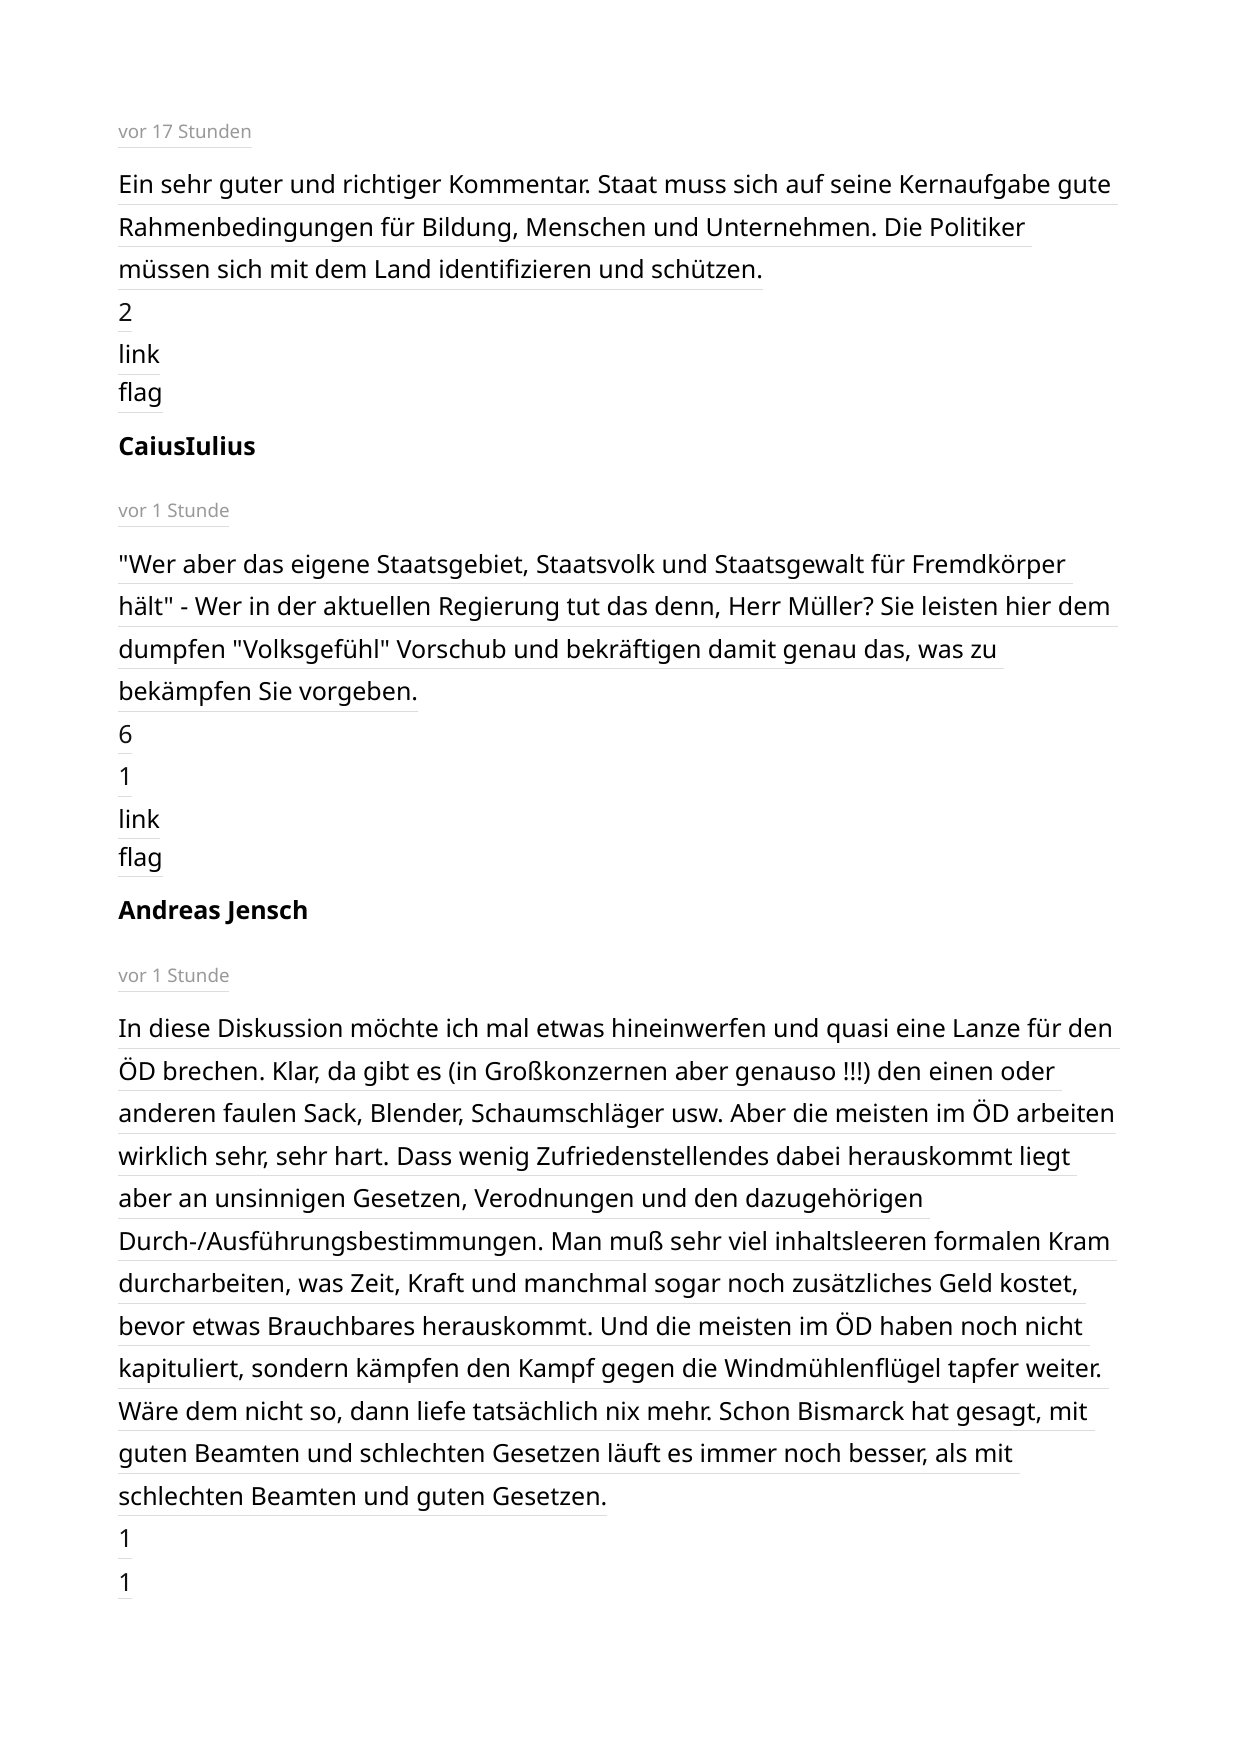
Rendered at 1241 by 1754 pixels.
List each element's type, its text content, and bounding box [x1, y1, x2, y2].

text vor 1 Stunde [118, 498, 1117, 527]
text flag [118, 839, 1122, 877]
text In diese Diskussion möchte ich mal etwas hineinwerfen und quasi eine Lanze für den ÖD brechen. Klar, da gibt es (in Großkonzernen aber genauso !!!) den einen oder anderen faulen Sack, Blender, Schaumschläger usw. Aber die meisten im ÖD arbeiten wirklich sehr, sehr hart. Dass wenig Zufriedenstellendes dabei herauskommt liegt aber an unsinnigen Gesetzen, Verodnungen und den dazugehörigen Durch-/Ausführungsbestimmungen. Man muß sehr viel inhaltsleeren formalen Kram durcharbeiten, was Zeit, Kraft und manchmal sogar noch zusätzliches Geld kostet, bevor etwas Brauchbares herauskommt. Und die meisten im ÖD haben noch nicht kapituliert, sondern kämpfen den Kampf gegen die Windmühlenflügel tapfer weiter. Wäre dem nicht so, dann liefe tatsächlich nix mehr. Schon Bismarck hat gesagt, mit guten Beamten und schlechten Gesetzen läuft es immer noch besser, als mit schlechten Beamten und guten Gesetzen. [118, 1011, 1122, 1516]
text 2 [118, 294, 1122, 332]
text Andreas Jensch [118, 893, 1122, 927]
text "Wer aber das eigene Staatsgebiet, Staatsvolk und Staatsgewalt für Fremdkörper hält" - Wer in der aktuellen Regierung tut das denn, Herr Müller? Sie leisten hier dem dumpfen "Volksgefühl" Vorschub und bekräftigen damit genau das, was zu bekämpfen Sie vorgeben. [118, 546, 1122, 712]
text 1 [118, 759, 1122, 797]
text CaiusIulius [118, 428, 1122, 462]
text 1 [118, 1521, 1122, 1559]
text vor 1 Stunde [118, 962, 1117, 992]
text 1 [118, 1563, 1122, 1599]
text flag [118, 375, 1122, 413]
text vor 17 Stunden [118, 118, 1117, 148]
text Ein sehr guter und richtiger Kommentar. Staat muss sich auf seine Kernaufgabe gute Rahmenbedingungen für Bildung, Menschen und Unternehmen. Die Politiker müssen sich mit dem Land identifizieren und schützen. [118, 167, 1122, 290]
text link [118, 801, 1122, 839]
text 6 [118, 716, 1122, 754]
text link [118, 337, 1122, 375]
